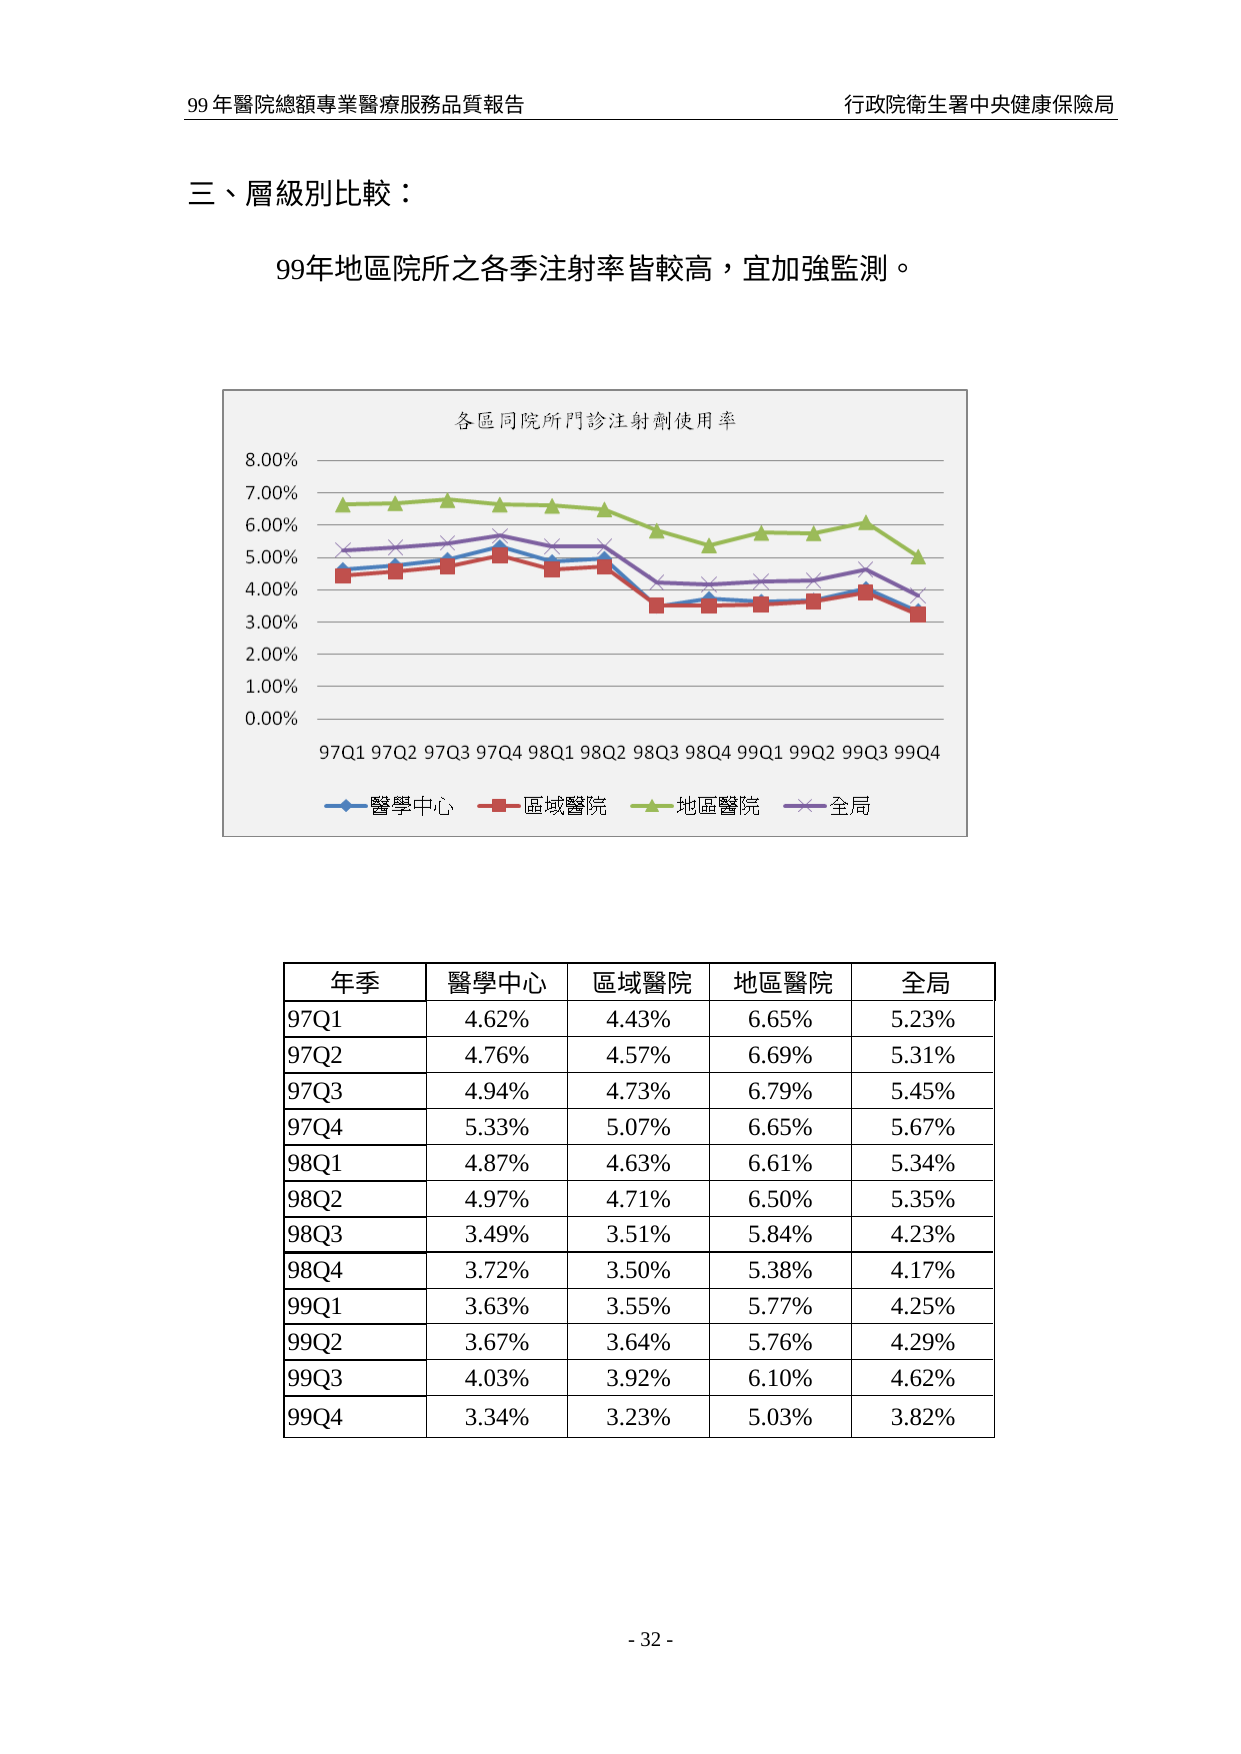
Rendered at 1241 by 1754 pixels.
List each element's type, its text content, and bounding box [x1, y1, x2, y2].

table_cell 4.03% [427, 1360, 567, 1395]
table_cell 98Q1 [285, 1146, 426, 1179]
table_cell 5.38% [710, 1253, 851, 1287]
text 99年地區院所之各季注射率皆較高，宜加強監測。 [276, 229, 1114, 304]
table_cell 6.69% [710, 1037, 851, 1072]
table_cell 3.55% [568, 1289, 709, 1323]
table_cell 3.72% [427, 1253, 567, 1287]
table_cell 3.82% [852, 1395, 994, 1437]
table_cell 3.92% [568, 1360, 709, 1395]
table_cell 6.79% [710, 1073, 851, 1108]
table_cell 5.35% [852, 1180, 994, 1216]
table_cell 4.62% [427, 1001, 567, 1036]
table_cell 3.51% [568, 1217, 709, 1251]
table_cell 5.31% [852, 1036, 994, 1072]
table_cell 4.23% [852, 1216, 994, 1251]
table_cell 3.63% [427, 1289, 567, 1323]
table_cell 6.10% [710, 1360, 851, 1395]
table_cell 4.76% [427, 1037, 567, 1072]
table_cell 4.94% [427, 1073, 567, 1108]
table_cell 6.65% [710, 1001, 851, 1036]
text 三、層級別比較： [187, 154, 1114, 229]
table_cell 5.67% [852, 1108, 994, 1144]
table_cell 97Q2 [285, 1038, 426, 1072]
table_cell 4.17% [852, 1251, 994, 1287]
table_cell 4.63% [568, 1145, 709, 1179]
table_cell 4.87% [427, 1145, 567, 1179]
table_cell 97Q3 [285, 1074, 426, 1108]
picture [221, 389, 968, 837]
table_cell 6.50% [710, 1181, 851, 1216]
table_header 醫學中心 [427, 964, 567, 1000]
table_cell 97Q1 [285, 1002, 426, 1036]
table_cell 3.23% [568, 1396, 709, 1437]
table_cell 98Q3 [285, 1218, 426, 1251]
table_cell 4.43% [568, 1001, 709, 1036]
table_header 地區醫院 [710, 964, 851, 1000]
table_cell 6.61% [710, 1145, 851, 1179]
table_cell 99Q4 [285, 1397, 426, 1437]
table_header 年季 [285, 964, 425, 1000]
table_cell 4.25% [852, 1288, 994, 1323]
table_cell 5.33% [427, 1109, 567, 1144]
table_cell 98Q2 [285, 1182, 426, 1216]
table_cell 3.50% [568, 1253, 709, 1287]
table_cell 98Q4 [285, 1254, 426, 1287]
table_cell 3.64% [568, 1324, 709, 1359]
table_cell 4.73% [568, 1073, 709, 1108]
table_cell 6.65% [710, 1109, 851, 1144]
table_cell 99Q3 [285, 1361, 426, 1395]
table_cell 4.29% [852, 1323, 994, 1359]
table_header 區域醫院 [568, 964, 709, 1000]
table_cell 5.76% [710, 1324, 851, 1359]
table_cell 5.77% [710, 1289, 851, 1323]
table_cell 5.23% [852, 1000, 994, 1036]
table_cell 5.03% [710, 1396, 851, 1437]
table_cell 3.34% [427, 1396, 567, 1437]
table_cell 5.84% [710, 1217, 851, 1251]
table_cell 5.45% [852, 1072, 994, 1108]
table_header 全局 [852, 964, 994, 1000]
table_cell 5.34% [852, 1144, 994, 1179]
table_cell 4.71% [568, 1181, 709, 1216]
table_cell 99Q1 [285, 1290, 426, 1323]
table_cell 3.67% [427, 1324, 567, 1359]
table_cell 5.07% [568, 1109, 709, 1144]
table_cell 99Q2 [285, 1325, 426, 1359]
table_cell 97Q4 [285, 1110, 426, 1144]
table_cell 4.57% [568, 1037, 709, 1072]
table_cell 3.49% [427, 1217, 567, 1251]
table_cell 4.62% [852, 1359, 994, 1395]
table_cell 4.97% [427, 1181, 567, 1216]
